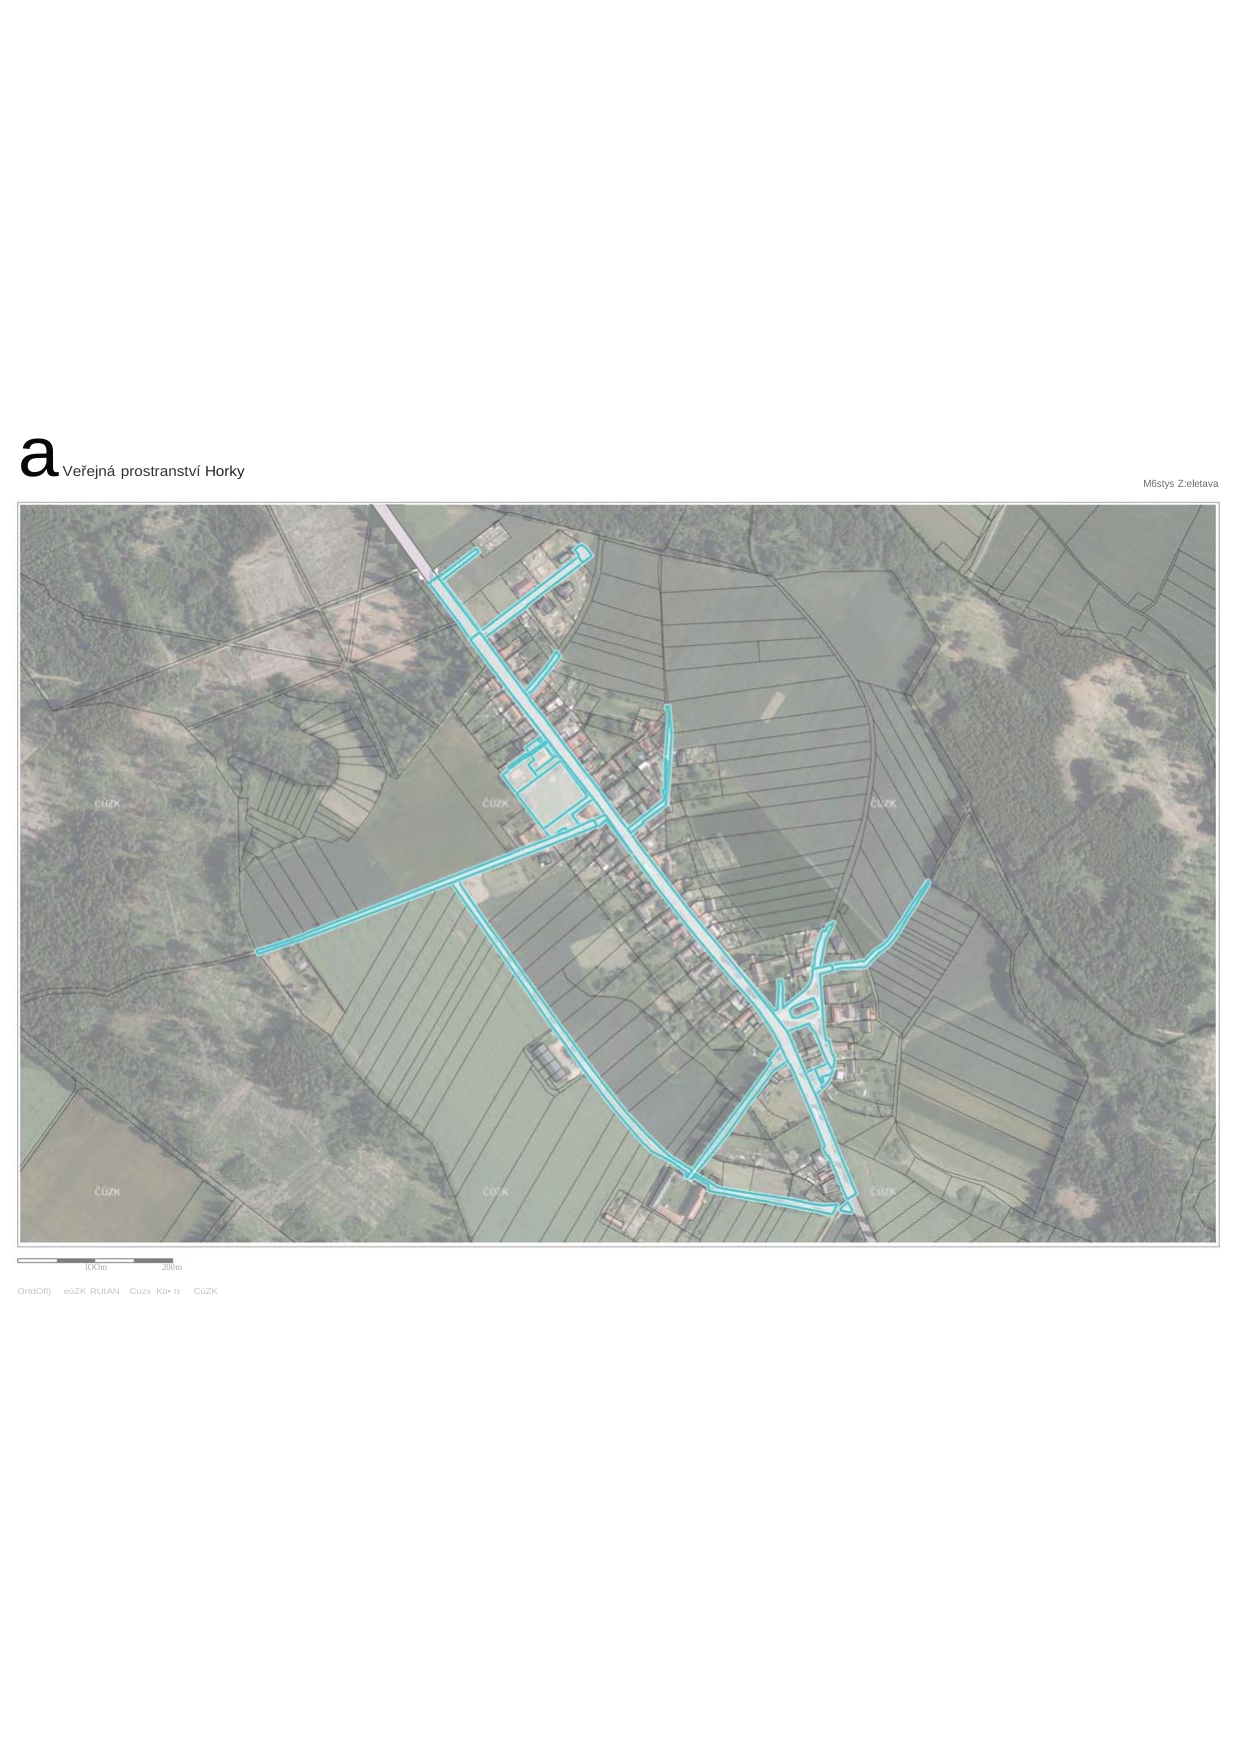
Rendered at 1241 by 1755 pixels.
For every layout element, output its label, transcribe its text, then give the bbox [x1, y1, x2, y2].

text lOOm 200m [85, 1262, 1236, 1272]
text aVeřejná prostranství Horky M6stys Z:eletava [18, 411, 1236, 492]
text OrtdOfl) eúZK RUIAN Cuzx Kti• tr CúZK [17, 1286, 1236, 1297]
